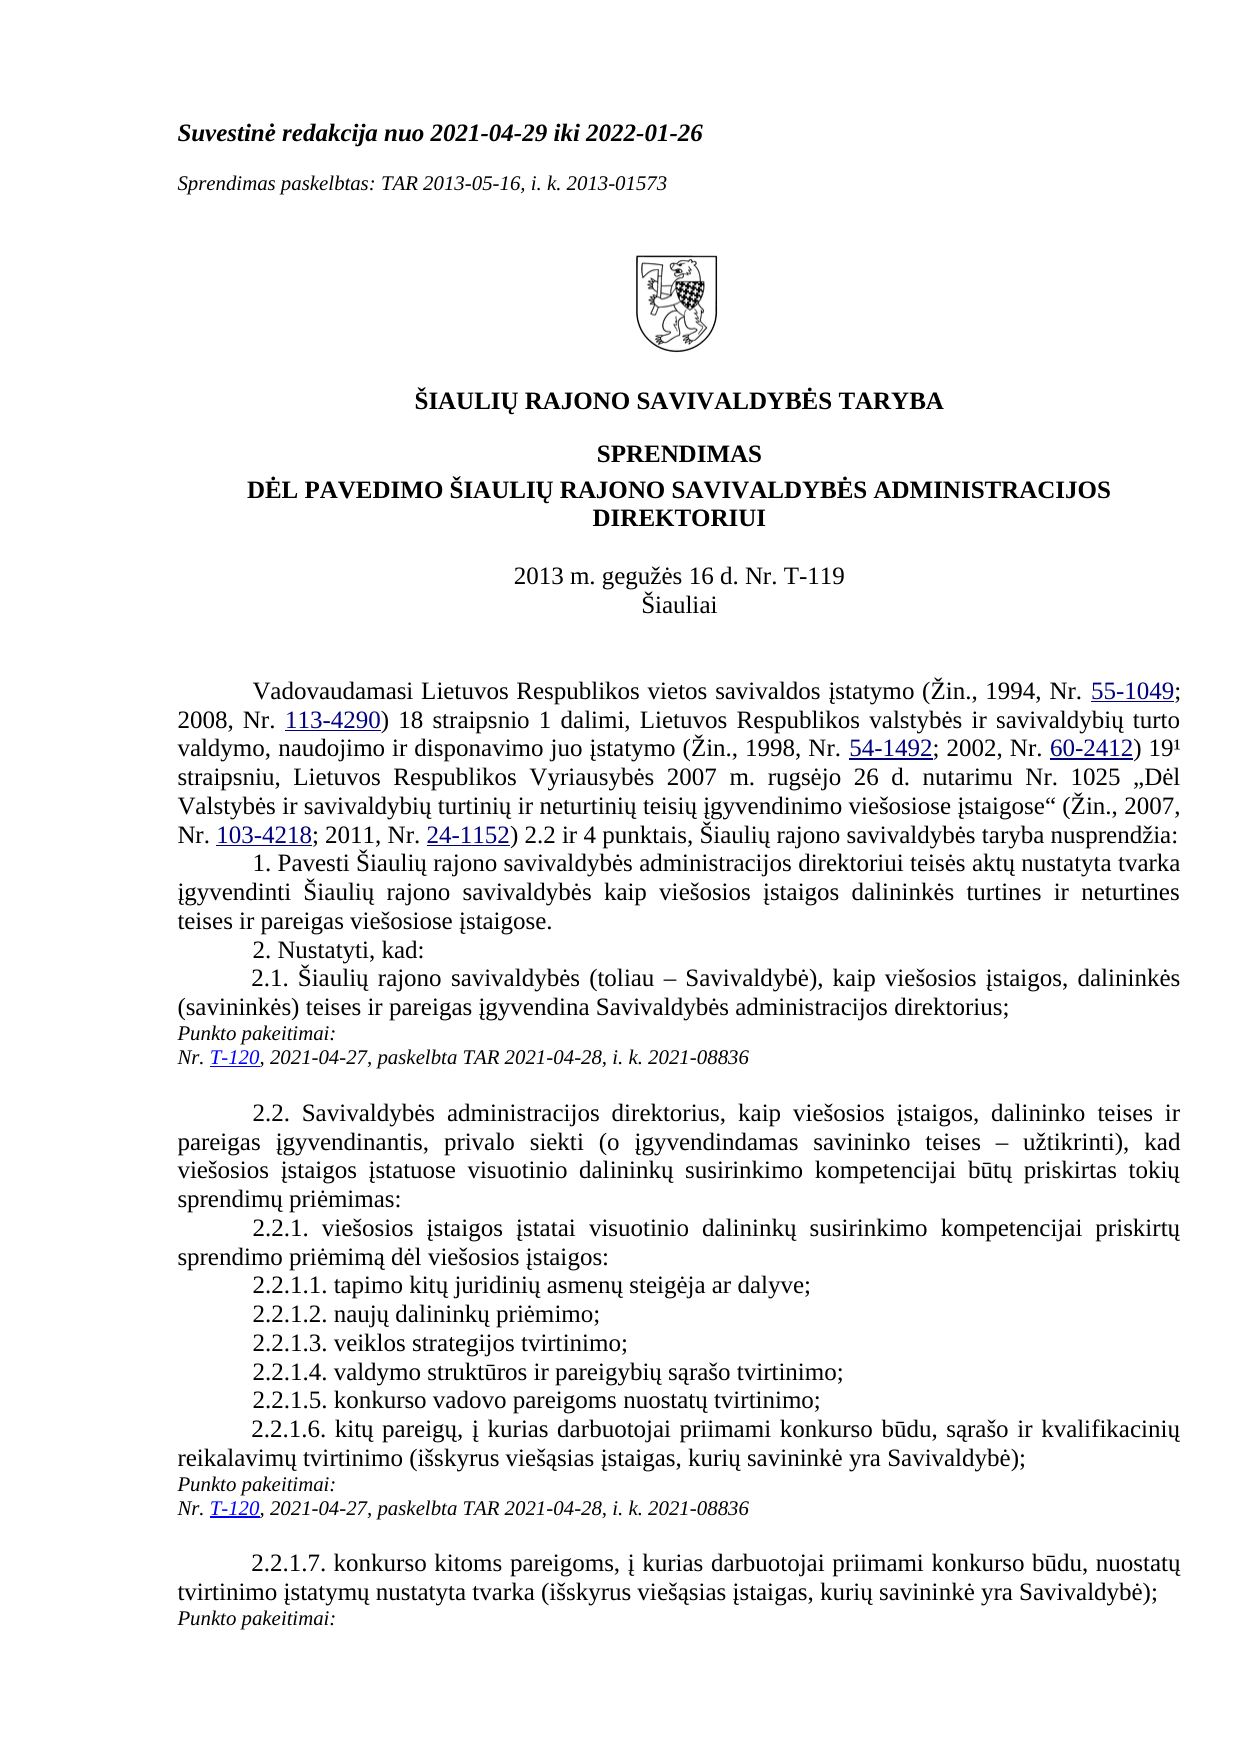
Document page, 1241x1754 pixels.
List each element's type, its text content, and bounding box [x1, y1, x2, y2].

text Sprendimas paskelbtas: TAR 2013-05-16, i. k. 2013-01573 [177, 171, 1181, 195]
text Suvestinė redakcija nuo 2021-04-29 iki 2022-01-26 [177, 118, 1181, 147]
text Punkto pakeitimai: [177, 1021, 1181, 1045]
text 2.2.1.6. kitų pareigų, į kurias darbuotojai priimami konkurso būdu, sąrašo ir kvalifikacinių reikalavimų tvirtinimo (išskyrus viešąsias įstaigas, kurių savininkė yra Savivaldybė); [177, 1414, 1181, 1472]
text 2.2.1. viešosios įstaigos įstatai visuotinio dalininkų susirinkimo kompetencijai priskirtų sprendimo priėmimą dėl viešosios įstaigos: [177, 1213, 1181, 1270]
text Punkto pakeitimai: [177, 1472, 1181, 1496]
text Vadovaudamasi Lietuvos Respublikos vietos savivaldos įstatymo (Žin., 1994, Nr. 55-1049; 2008, Nr. 113-4290) 18 straipsnio 1 dalimi, Lietuvos Respublikos valstybės ir savivaldybių turto valdymo, naudojimo ir disponavimo juo įstatymo (Žin., 1998, Nr. 54-1492; 2002, Nr. 60-2412) 19¹ straipsniu, Lietuvos Respublikos Vyriausybės 2007 m. rugsėjo 26 d. nutarimu Nr. 1025 „Dėl Valstybės ir savivaldybių turtinių ir neturtinių teisių įgyvendinimo viešosiose įstaigose“ (Žin., 2007, Nr. 103-4218; 2011, Nr. 24-1152) 2.2 ir 4 punktais, Šiaulių rajono savivaldybės taryba nusprendžia: [177, 676, 1181, 848]
text 2.2.1.3. veiklos strategijos tvirtinimo; [177, 1328, 1181, 1357]
text 2013 m. gegužės 16 d. Nr. T-119 [177, 561, 1181, 590]
text 2.2.1.4. valdymo struktūros ir pareigybių sąrašo tvirtinimo; [177, 1357, 1181, 1385]
text Punkto pakeitimai: [177, 1606, 1181, 1630]
text DĖL PAVEDIMO ŠIAULIŲ RAJONO SAVIVALDYBĖS ADMINISTRACIJOS DIREKTORIUI [177, 475, 1181, 532]
subtitle Šiauliai [177, 590, 1181, 618]
text 2.2.1.2. naujų dalininkų priėmimo; [177, 1299, 1181, 1328]
text 2.2.1.7. konkurso kitoms pareigoms, į kurias darbuotojai priimami konkurso būdu, nuostatų tvirtinimo įstatymų nustatyta tvarka (išskyrus viešąsias įstaigas, kurių savininkė yra Savivaldybė); [177, 1548, 1181, 1606]
text Nr. T-120, 2021-04-27, paskelbta TAR 2021-04-28, i. k. 2021-08836 [177, 1496, 1181, 1520]
text 2.2.1.1. tapimo kitų juridinių asmenų steigėja ar dalyve; [177, 1270, 1181, 1299]
text 2.1. Šiaulių rajono savivaldybės (toliau – Savivaldybė), kaip viešosios įstaigos, dalininkės (savininkės) teises ir pareigas įgyvendina Savivaldybės administracijos direktorius; [177, 963, 1181, 1021]
text 1. Pavesti Šiaulių rajono savivaldybės administracijos direktoriui teisės aktų nustatyta tvarka įgyvendinti Šiaulių rajono savivaldybės kaip viešosios įstaigos dalininkės turtines ir neturtines teises ir pareigas viešosiose įstaigose. [177, 848, 1181, 935]
text SPRENDIMAS [177, 439, 1181, 467]
subtitle ŠIAULIŲ RAJONO SAVIVALDYBĖS TARYBA [177, 386, 1181, 415]
text 2.2. Savivaldybės administracijos direktorius, kaip viešosios įstaigos, dalininko teises ir pareigas įgyvendinantis, privalo siekti (o įgyvendindamas savininko teises – užtikrinti), kad viešosios įstaigos įstatuose visuotinio dalininkų susirinkimo kompetencijai būtų priskirtas tokių sprendimų priėmimas: [177, 1098, 1181, 1213]
text Nr. T-120, 2021-04-27, paskelbta TAR 2021-04-28, i. k. 2021-08836 [177, 1045, 1181, 1069]
text 2.2.1.5. konkurso vadovo pareigoms nuostatų tvirtinimo; [177, 1385, 1181, 1414]
text 2. Nustatyti, kad: [177, 935, 1181, 963]
